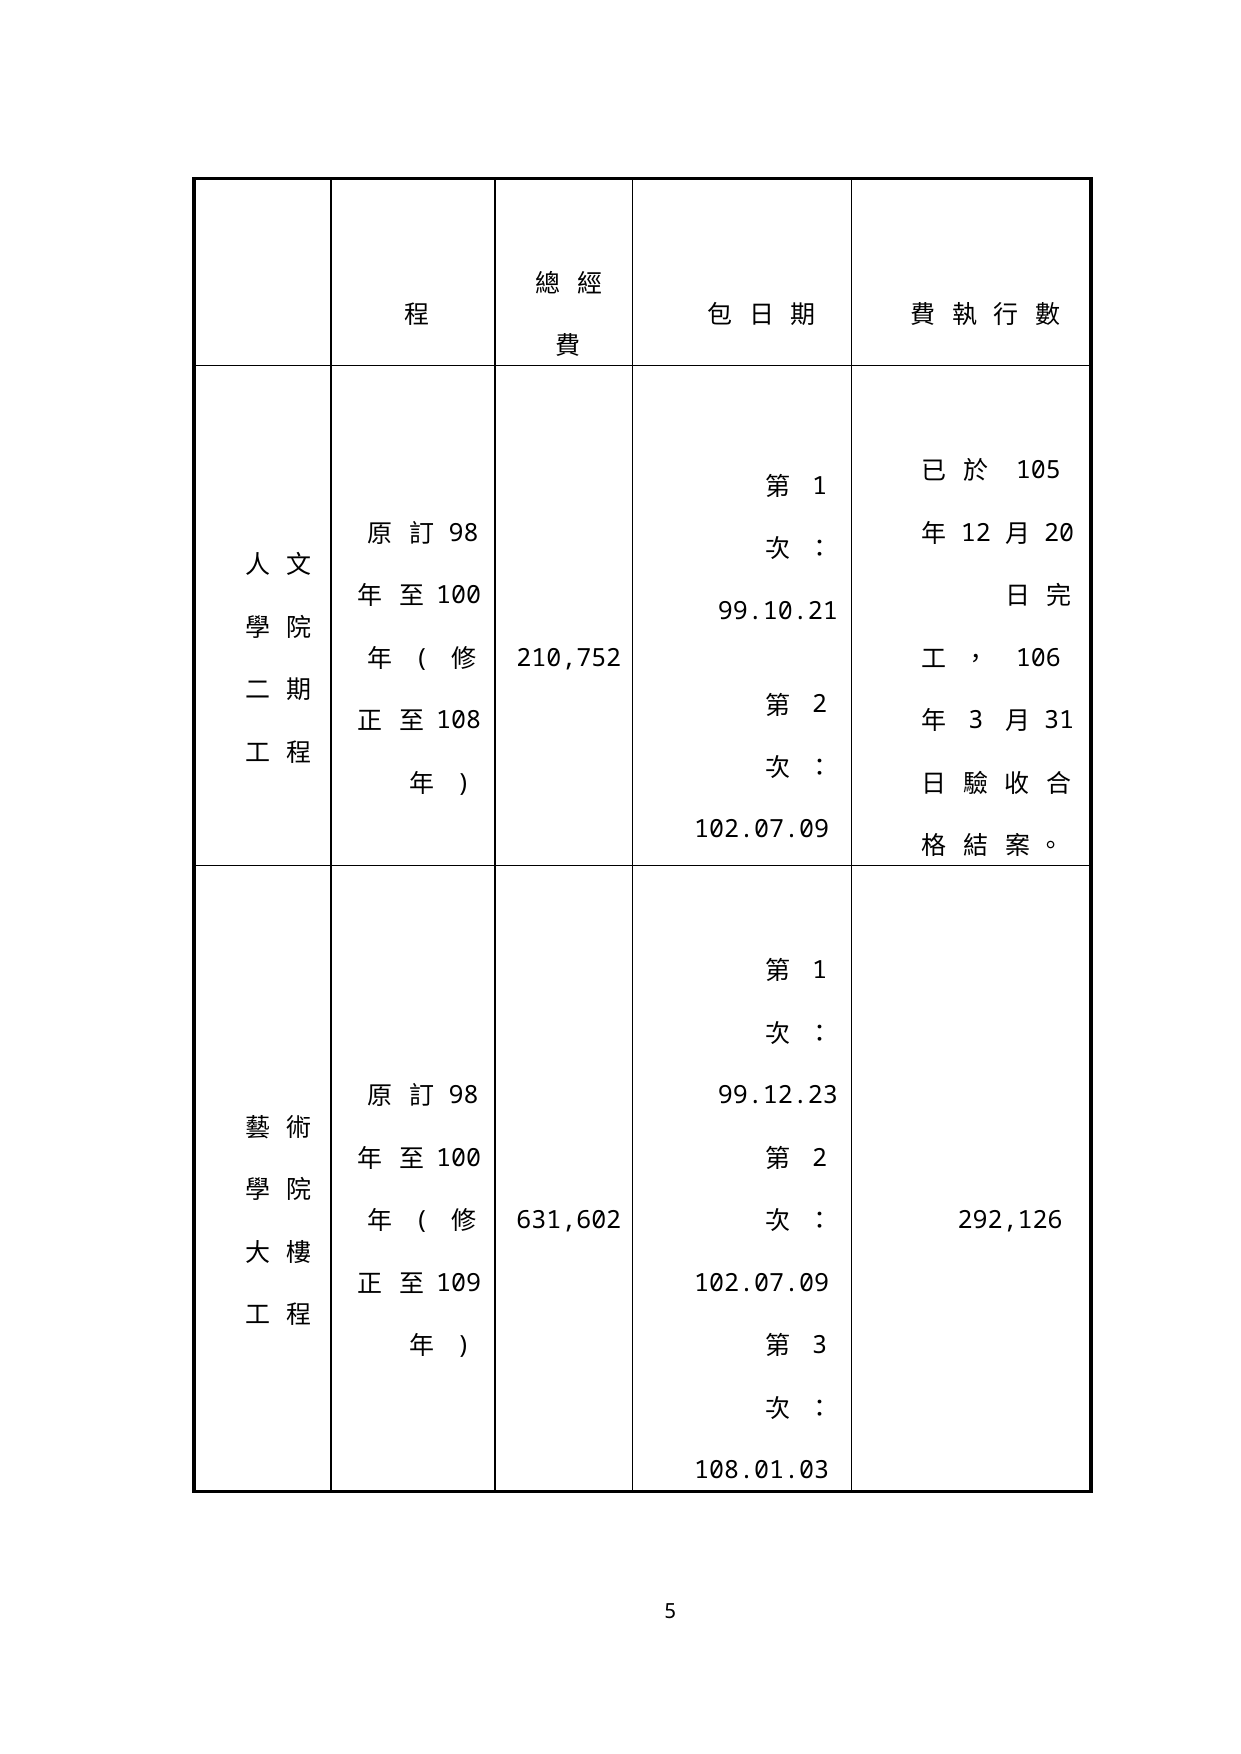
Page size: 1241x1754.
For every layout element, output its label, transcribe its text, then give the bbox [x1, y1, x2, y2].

table_cell 原訂98年至100年(修正至109年) [332, 866, 494, 1490]
table_cell 藝術學院大樓工程 [196, 866, 330, 1490]
table_cell 已於105年12月20日完工，106年3月31日驗收合格結案。 [852, 366, 1089, 865]
table_cell 第1次：99.12.23 第2次：102.07.09 第3次：108.01.03 [633, 866, 851, 1490]
table_cell 原訂98年至100年(修正至108年) [332, 366, 494, 865]
table_header 包日期 [633, 180, 851, 365]
table_cell 292,126 [852, 866, 1089, 1490]
table_header 費執行數 [852, 180, 1089, 365]
table_cell 人文學院二期工程 [196, 366, 330, 865]
table_cell 210,752 [496, 366, 632, 865]
table_header 總經費 [496, 180, 632, 365]
table_header 程 [332, 180, 494, 365]
table_cell 631,602 [496, 866, 632, 1490]
table_header [196, 180, 330, 365]
table_cell 第1次：99.10.21 第2次：102.07.09 [633, 366, 851, 865]
